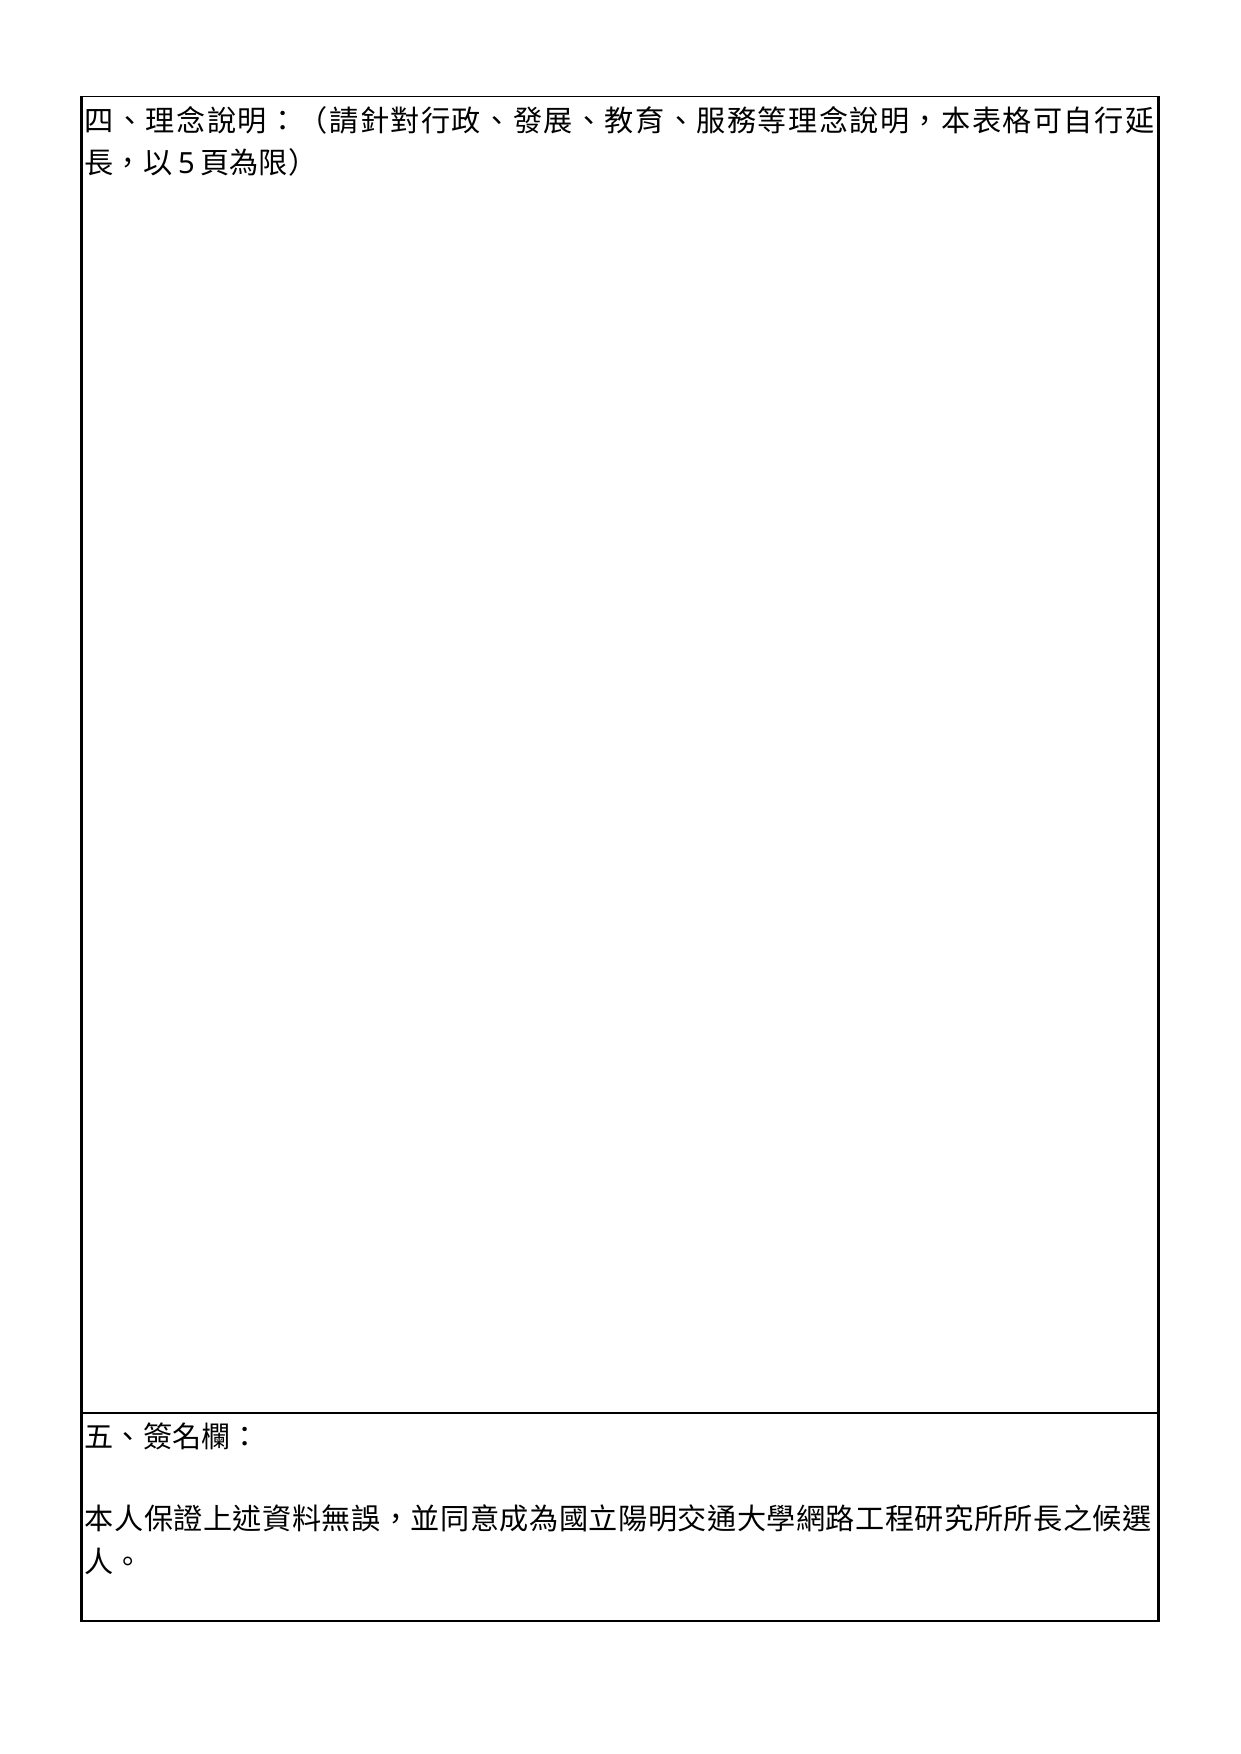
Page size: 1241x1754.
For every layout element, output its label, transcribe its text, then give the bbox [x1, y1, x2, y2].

table_cell 四、理念說明：（請針對行政、發展、教育、服務等理念說明，本表格可自行延長，以5頁為限） [83, 97, 1157, 1412]
table_cell 五、簽名欄： 本人保證上述資料無誤，並同意成為國立陽明交通大學網路工程研究所所長之候選人。 [83, 1414, 1157, 1620]
